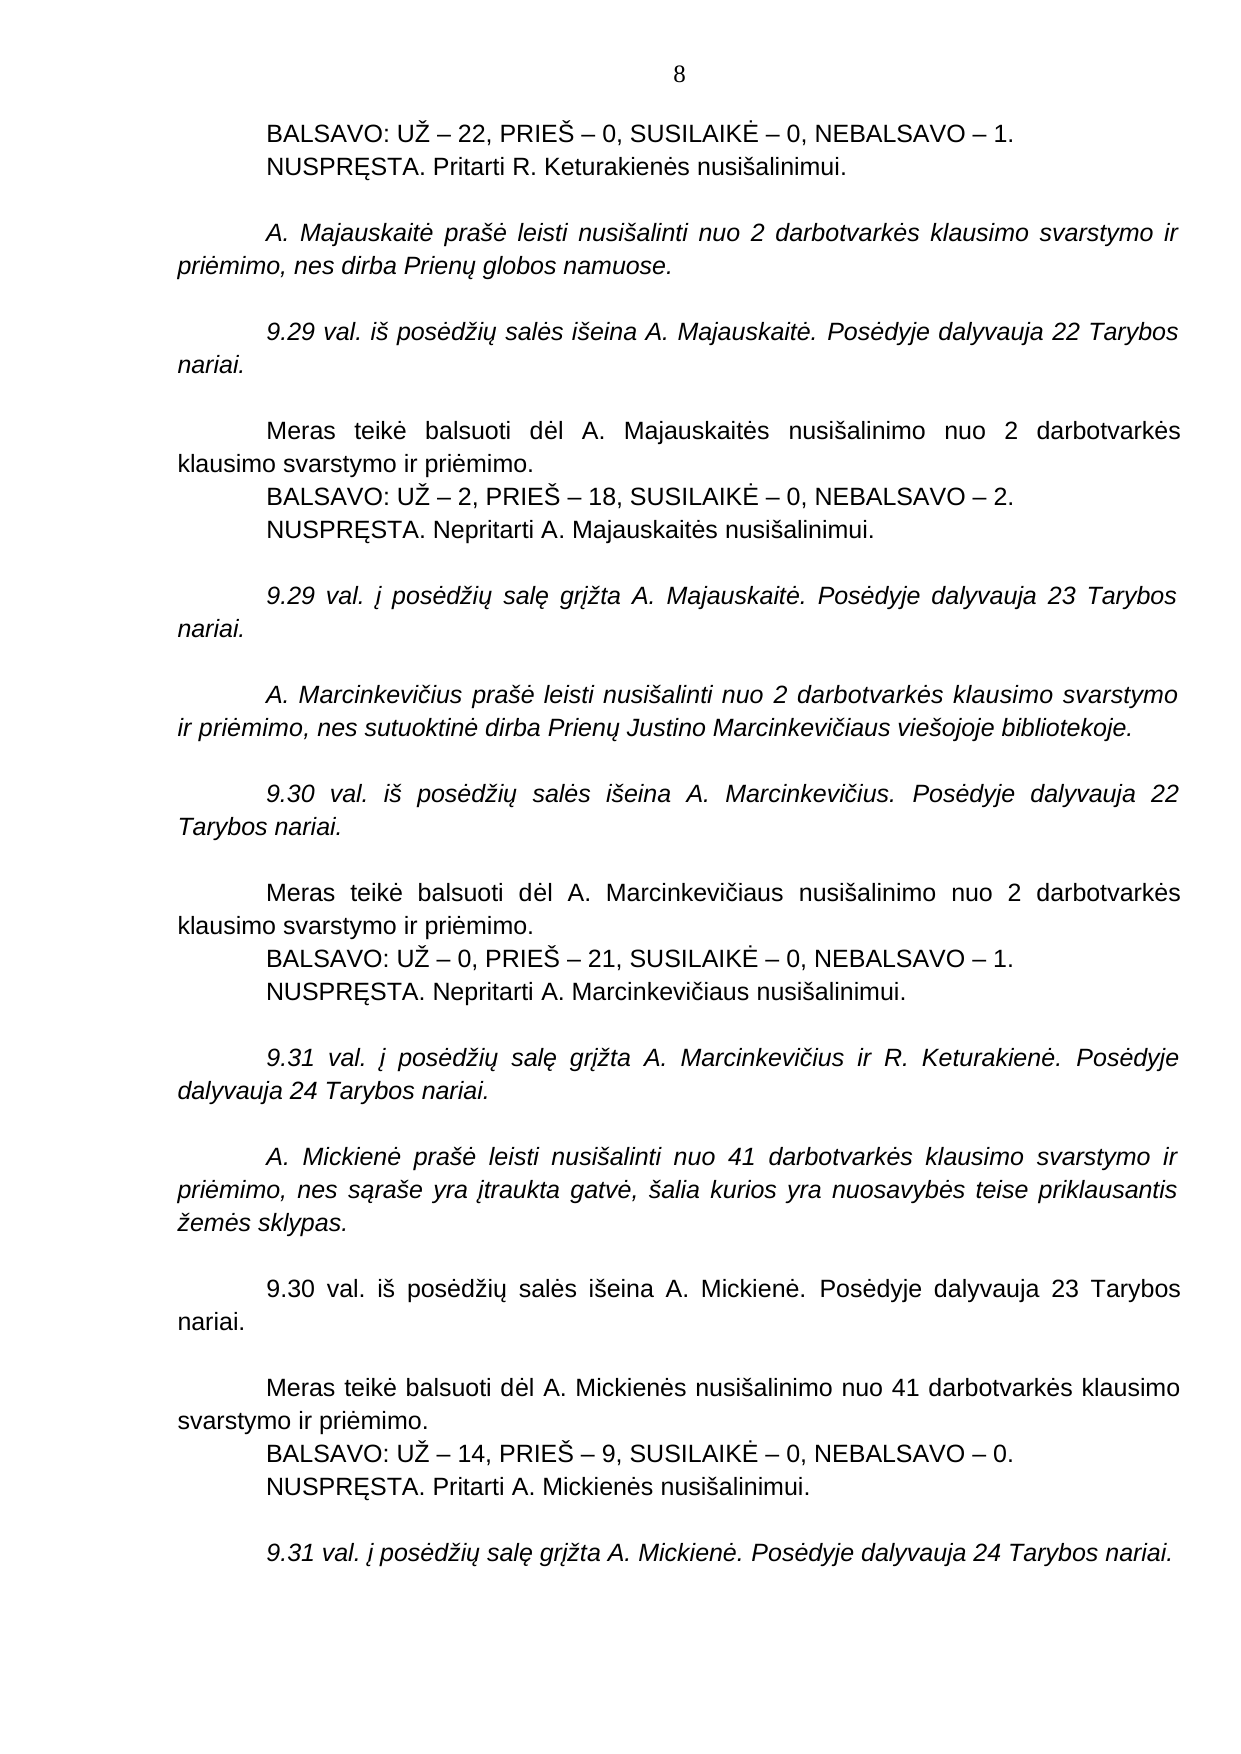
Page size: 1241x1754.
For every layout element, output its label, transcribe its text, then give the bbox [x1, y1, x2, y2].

text NUSPRĘSTA. Nepritarti A. Marcinkevičiaus nusišalinimui. [177, 977, 1181, 1006]
text A. Majauskaitė prašė leisti nusišalinti nuo 2 darbotvarkės klausimo svarstymo ir priėmimo, nes dirba Prienų globos namuose. [177, 218, 1181, 279]
text NUSPRĘSTA. Nepritarti A. Majauskaitės nusišalinimui. [177, 515, 1181, 543]
text 9.30 val. iš posėdžių salės išeina A. Marcinkevičius. Posėdyje dalyvauja 22 Tarybos nariai. [177, 779, 1181, 841]
text NUSPRĘSTA. Pritarti A. Mickienės nusišalinimui. [177, 1472, 1181, 1501]
text BALSAVO: UŽ – 2, PRIEŠ – 18, SUSILAIKĖ – 0, NEBALSAVO – 2. [177, 482, 1181, 511]
text Meras teikė balsuoti dėl A. Mickienės nusišalinimo nuo 41 darbotvarkės klausimo svarstymo ir priėmimo. [177, 1373, 1181, 1435]
text 9.31 val. į posėdžių salę grįžta A. Marcinkevičius ir R. Keturakienė. Posėdyje dalyvauja 24 Tarybos nariai. [177, 1043, 1181, 1105]
text A. Mickienė prašė leisti nusišalinti nuo 41 darbotvarkės klausimo svarstymo ir priėmimo, nes sąraše yra įtraukta gatvė, šalia kurios yra nuosavybės teise priklausantis žemės sklypas. [177, 1142, 1181, 1237]
text A. Marcinkevičius prašė leisti nusišalinti nuo 2 darbotvarkės klausimo svarstymo ir priėmimo, nes sutuoktinė dirba Prienų Justino Marcinkevičiaus viešojoje bibliotekoje. [177, 680, 1181, 742]
text BALSAVO: UŽ – 14, PRIEŠ – 9, SUSILAIKĖ – 0, NEBALSAVO – 0. [177, 1439, 1181, 1468]
text 9.29 val. iš posėdžių salės išeina A. Majauskaitė. Posėdyje dalyvauja 22 Tarybos nariai. [177, 317, 1181, 378]
text Meras teikė balsuoti dėl A. Majauskaitės nusišalinimo nuo 2 darbotvarkės klausimo svarstymo ir priėmimo. [177, 416, 1181, 477]
text BALSAVO: UŽ – 22, PRIEŠ – 0, SUSILAIKĖ – 0, NEBALSAVO – 1. [177, 118, 1181, 147]
text 9.30 val. iš posėdžių salės išeina A. Mickienė. Posėdyje dalyvauja 23 Tarybos nariai. [177, 1274, 1181, 1336]
text 9.31 val. į posėdžių salę grįžta A. Mickienė. Posėdyje dalyvauja 24 Tarybos nariai. [177, 1538, 1181, 1567]
text Meras teikė balsuoti dėl A. Marcinkevičiaus nusišalinimo nuo 2 darbotvarkės klausimo svarstymo ir priėmimo. [177, 878, 1181, 940]
text 9.29 val. į posėdžių salę grįžta A. Majauskaitė. Posėdyje dalyvauja 23 Tarybos nariai. [177, 581, 1181, 643]
text BALSAVO: UŽ – 0, PRIEŠ – 21, SUSILAIKĖ – 0, NEBALSAVO – 1. [177, 944, 1181, 973]
text NUSPRĘSTA. Pritarti R. Keturakienės nusišalinimui. [177, 152, 1181, 180]
